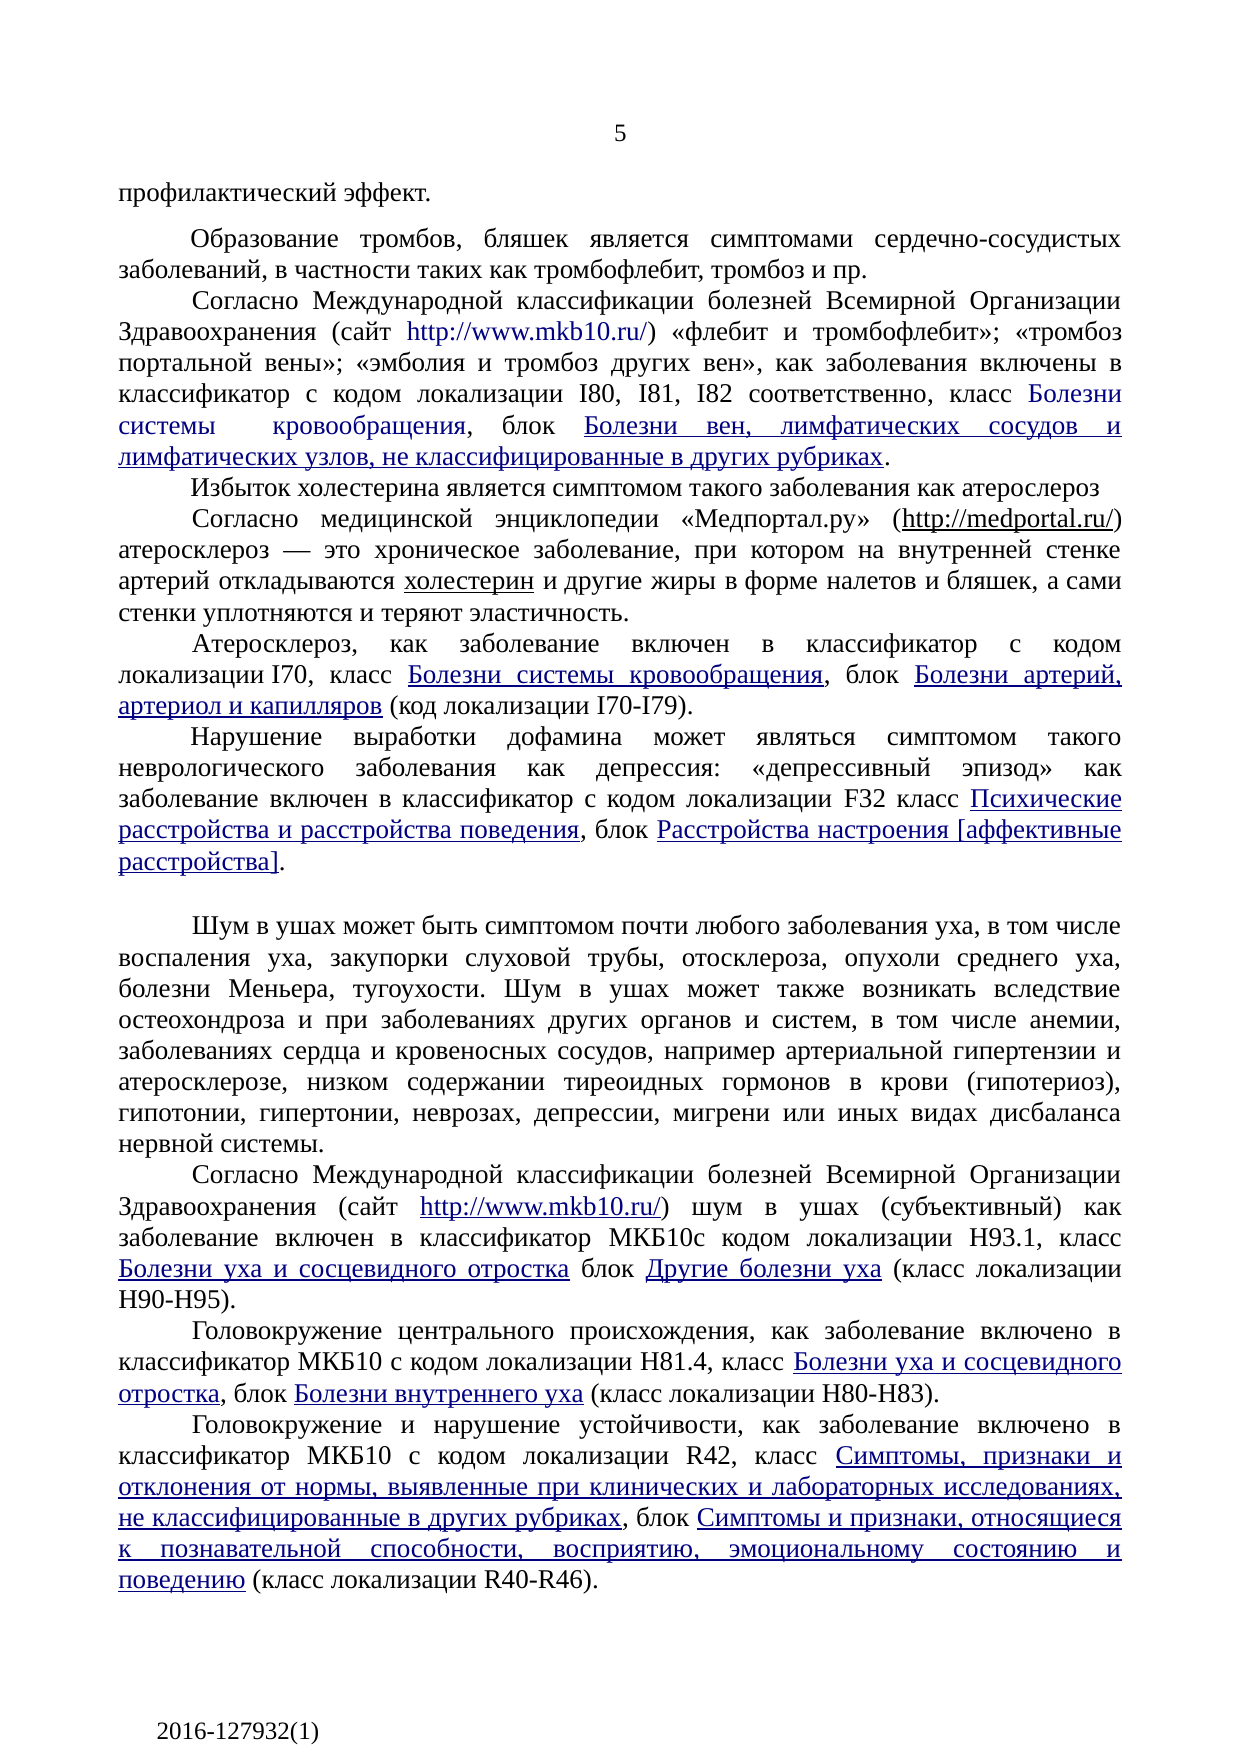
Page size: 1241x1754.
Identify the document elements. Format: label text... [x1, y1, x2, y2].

text Головокружение центрального происхождения, как заболевание включено в классификатор МКБ10 с кодом локализации Н81.4, класс Болезни уха и сосцевидного отростка, блок Болезни внутреннего уха (класс локализации Н80-Н83). [118, 1314, 1122, 1408]
text Согласно медицинской энциклопедии «Медпортал.ру» (http://medportal.ru/) атеросклероз — это хроническое заболевание, при котором на внутренней стенке артерий откладываются холестерин и другие жиры в форме налетов и бляшек, а сами стенки уплотняются и теряют эластичность. [118, 502, 1122, 627]
text поведению (класс локализации R40-R46). [118, 1561, 1122, 1595]
text Нарушение выработки дофамина может являться симптомом такого неврологического заболевания как депрессия: «депрессивный эпизод» как заболевание включен в классификатор с кодом локализации F32 класс Психические расстройства и расстройства поведения, блок Расстройства настроения [аффективные расстройства]. [118, 720, 1122, 876]
text Атеросклероз, как заболевание включен в классификатор с кодом локализации I70, класс Болезни системы кровообращения, блок Болезни артерий, артериол и капилляров (код локализации I70-I79). [118, 627, 1122, 720]
text профилактический эффект. [118, 176, 1122, 207]
text не классифицированные в других рубриках, блок Симптомы и признаки, относящиеся к познавательной способности, восприятию, эмоциональному состоянию и [118, 1499, 1122, 1559]
text Избыток холестерина является симптомом такого заболевания как атерослероз [118, 471, 1122, 502]
text Головокружение и нарушение устойчивости, как заболевание включено в классификатор МКБ10 с кодом локализации R42, класс Симптомы, признаки и отклонения от нормы, выявленные при клинических и лабораторных исследованиях, [118, 1408, 1122, 1497]
text Шум в ушах может быть симптомом почти любого заболевания уха, в том числе воспаления уха, закупорки слуховой трубы, отосклероза, опухоли среднего уха, болезни Меньера, тугоухости. Шум в ушах может также возникать вследствие остеохондроза и при заболеваниях других органов и систем, в том числе анемии, заболеваниях сердца и кровеносных сосудов, например артериальной гипертензии и атеросклерозе, низком содержании тиреоидных гормонов в крови (гипотериоз), гипотонии, гипертонии, неврозах, депрессии, мигрени или иных видах дисбаланса нервной системы. [118, 909, 1122, 1159]
text Согласно Международной классификации болезней Всемирной Организации Здравоохранения (сайт http://www.mkb10.ru/) «флебит и тромбофлебит»; «тромбоз портальной вены»; «эмболия и тромбоз других вен», как заболевания включены в классификатор с кодом локализации I80, I81, I82 соответственно, класс Болезни системы кровообращения, блок Болезни вен, лимфатических сосудов и лимфатических узлов, не классифицированные в других рубриках. [118, 284, 1122, 471]
text Образование тромбов, бляшек является симптомами сердечно-сосудистых заболеваний, в частности таких как тромбофлебит, тромбоз и пр. [118, 222, 1122, 284]
text Согласно Международной классификации болезней Всемирной Организации Здравоохранения (сайт http://www.mkb10.ru/) шум в ушах (субъективный) как заболевание включен в классификатор МКБ10с кодом локализации Н93.1, класс Болезни уха и сосцевидного отростка блок Другие болезни уха (класс локализации Н90-Н95). [118, 1159, 1122, 1314]
